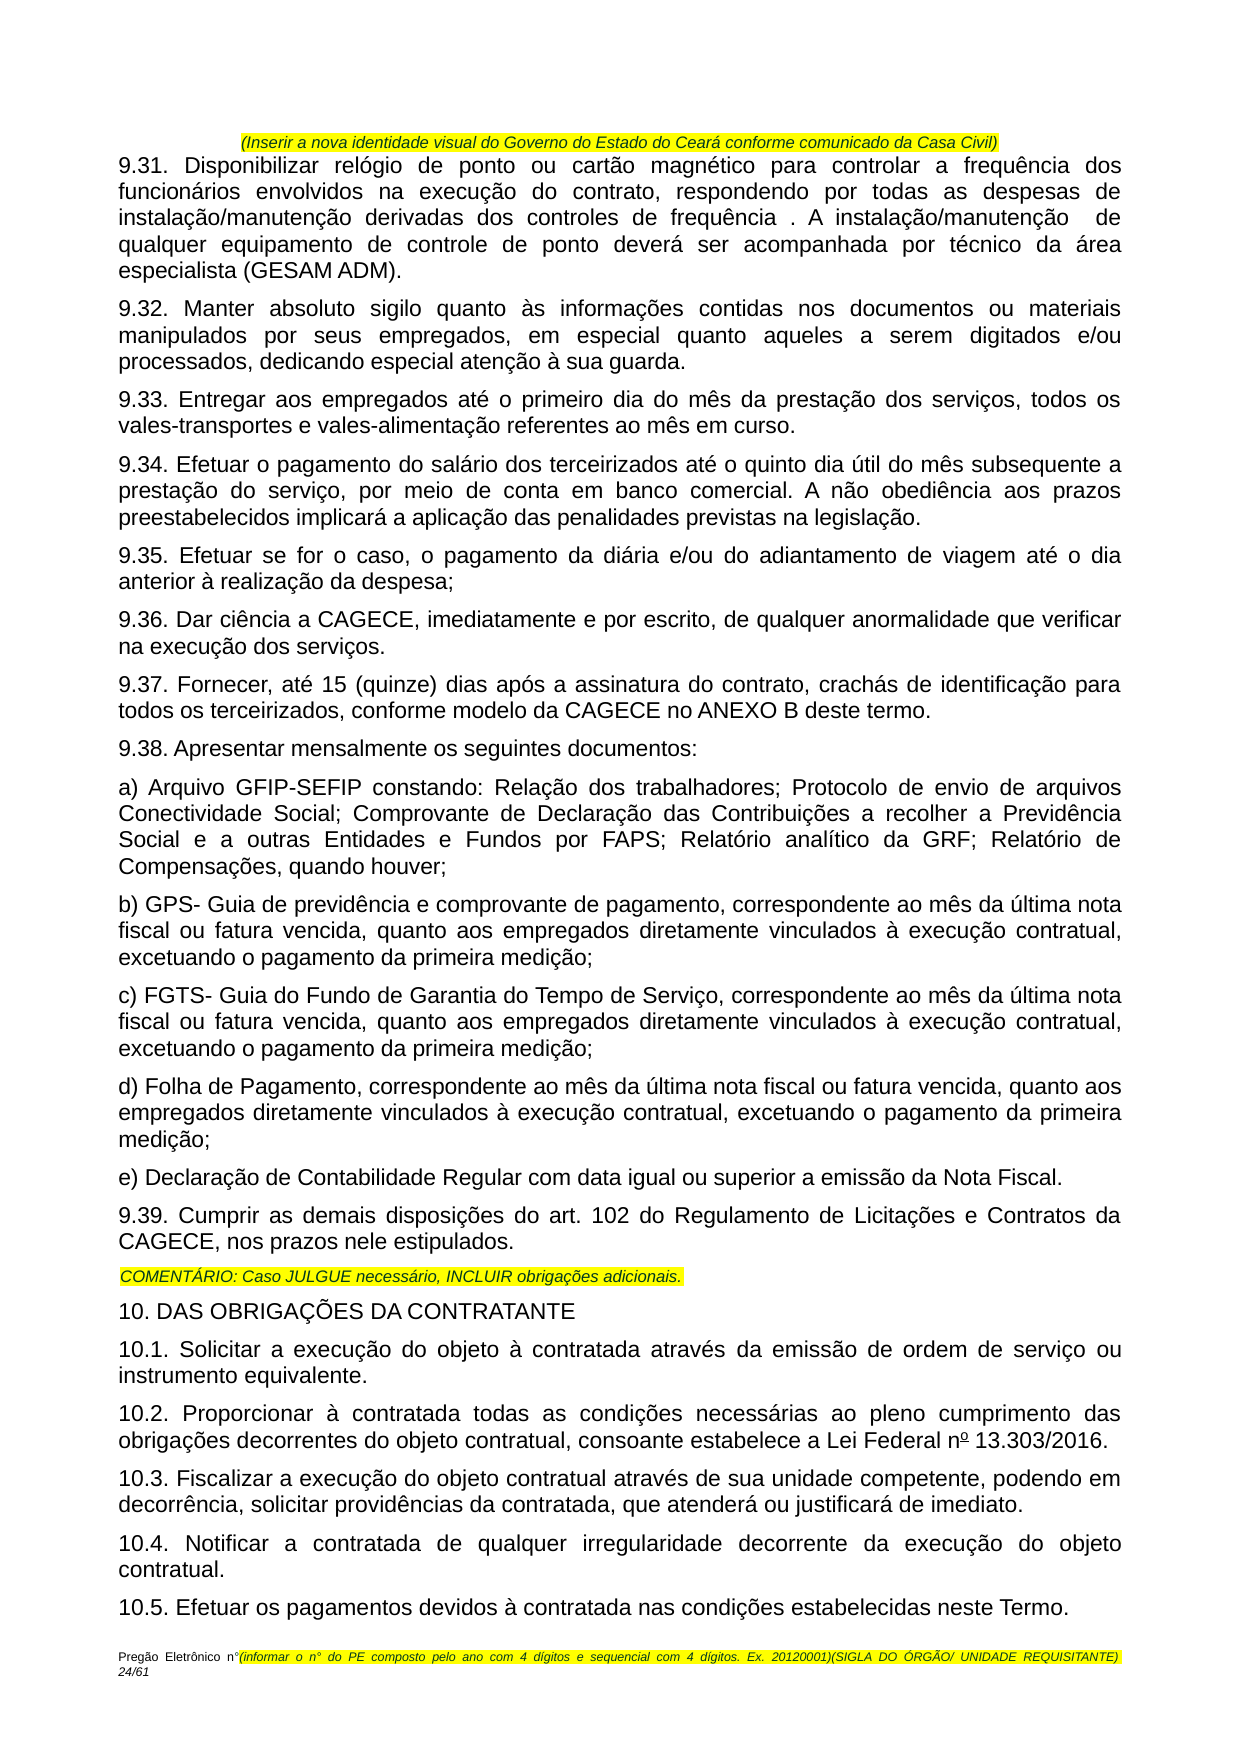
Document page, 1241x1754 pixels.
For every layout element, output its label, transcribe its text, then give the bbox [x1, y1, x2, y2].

list 9.37. Fornecer, até 15 (quinze) dias após a assinatura do contrato, crachás de identificação para todos os terceirizados, conforme modelo da CAGECE no ANEXO B deste termo. [118, 671, 1122, 723]
text 10.3. Fiscalizar a execução do objeto contratual através de sua unidade competente, podendo em decorrência, solicitar providências da contratada, que atenderá ou justificará de imediato. [118, 1465, 1122, 1518]
list a) Arquivo GFIP-SEFIP constando: Relação dos trabalhadores; Protocolo de envio de arquivos Conectividade Social; Comprovante de Declaração das Contribuições a recolher a Previdência Social e a outras Entidades e Fundos por FAPS; Relatório analítico da GRF; Relatório de Compensações, quando houver; [118, 774, 1122, 879]
text d) Folha de Pagamento, correspondente ao mês da última nota fiscal ou fatura vencida, quanto aos empregados diretamente vinculados à execução contratual, excetuando o pagamento da primeira medição; [118, 1073, 1122, 1152]
text 10.2. Proporcionar à contratada todas as condições necessárias ao pleno cumprimento das obrigações decorrentes do objeto contratual, consoante estabelece a Lei Federal no 13.303/2016. [118, 1400, 1122, 1453]
list b) GPS- Guia de previdência e comprovante de pagamento, correspondente ao mês da última nota fiscal ou fatura vencida, quanto aos empregados diretamente vinculados à execução contratual, excetuando o pagamento da primeira medição; [118, 891, 1122, 970]
list 9.31. Disponibilizar relógio de ponto ou cartão magnético para controlar a frequência dos funcionários envolvidos na execução do contrato, respondendo por todas as despesas de instalação/manutenção derivadas dos controles de frequência . A instalação/manutenção de qualquer equipamento de controle de ponto deverá ser acompanhada por técnico da área especialista (GESAM ADM). [118, 152, 1122, 283]
text e) Declaração de Contabilidade Regular com data igual ou superior a emissão da Nota Fiscal. [118, 1164, 1122, 1190]
text 10. DAS OBRIGAÇÕES DA CONTRATANTE [118, 1298, 1122, 1324]
text 10.4. Notificar a contratada de qualquer irregularidade decorrente da execução do objeto contratual. [118, 1529, 1122, 1582]
list 9.32. Manter absoluto sigilo quanto às informações contidas nos documentos ou materiais manipulados por seus empregados, em especial quanto aqueles a serem digitados e/ou processados, dedicando especial atenção à sua guarda. [118, 295, 1122, 374]
text c) FGTS- Guia do Fundo de Garantia do Tempo de Serviço, correspondente ao mês da última nota fiscal ou fatura vencida, quanto aos empregados diretamente vinculados à execução contratual, excetuando o pagamento da primeira medição; [118, 982, 1122, 1061]
text 10.5. Efetuar os pagamentos devidos à contratada nas condições estabelecidas neste Termo. [118, 1594, 1122, 1621]
list 9.36. Dar ciência a CAGECE, imediatamente e por escrito, de qualquer anormalidade que verificar na execução dos serviços. [118, 606, 1122, 659]
list 9.35. Efetuar se for o caso, o pagamento da diária e/ou do adiantamento de viagem até o dia anterior à realização da despesa; [118, 542, 1122, 594]
text COMENTÁRIO: Caso JULGUE necessário, INCLUIR obrigações adicionais. [120, 1267, 1122, 1286]
list 9.33. Entregar aos empregados até o primeiro dia do mês da prestação dos serviços, todos os vales-transportes e vales-alimentação referentes ao mês em curso. [118, 386, 1122, 439]
list 9.38. Apresentar mensalmente os seguintes documentos: [118, 735, 1122, 762]
text 9.39. Cumprir as demais disposições do art. 102 do Regulamento de Licitações e Contratos da CAGECE, nos prazos nele estipulados. [118, 1202, 1122, 1255]
text 10.1. Solicitar a execução do objeto à contratada através da emissão de ordem de serviço ou instrumento equivalente. [118, 1336, 1122, 1388]
list 9.34. Efetuar o pagamento do salário dos terceirizados até o quinto dia útil do mês subsequente a prestação do serviço, por meio de conta em banco comercial. A não obediência aos prazos preestabelecidos implicará a aplicação das penalidades previstas na legislação. [118, 451, 1122, 530]
